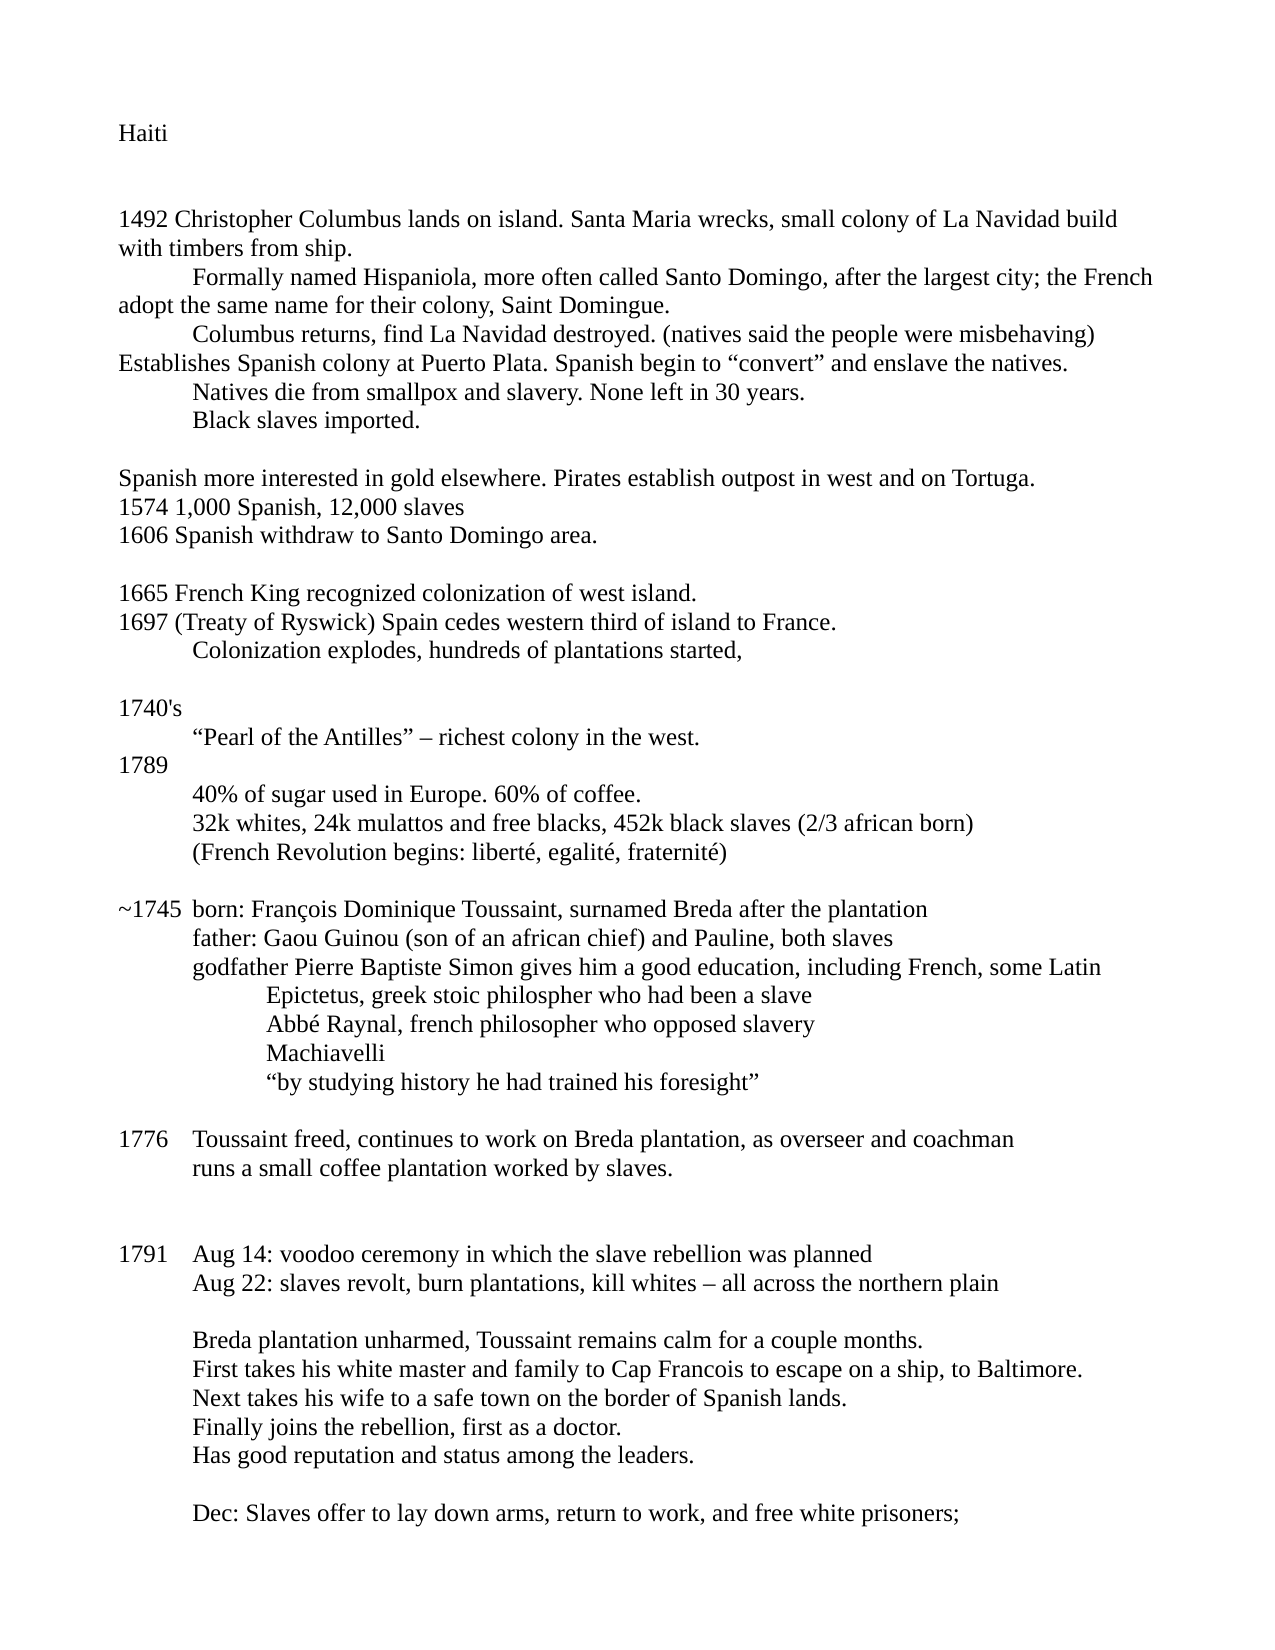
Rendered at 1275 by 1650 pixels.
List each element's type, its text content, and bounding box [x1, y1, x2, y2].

text Breda plantation unharmed, Toussaint remains calm for a couple months. [118, 1326, 1157, 1354]
text Dec: Slaves offer to lay down arms, return to work, and free white prisoners; [118, 1498, 1157, 1527]
text 1606 Spanish withdraw to Santo Domingo area. [118, 521, 1157, 549]
text 1665 French King recognized colonization of west island. [118, 578, 1157, 607]
text 1791 Aug 14: voodoo ceremony in which the slave rebellion was planned [118, 1239, 1157, 1268]
text Columbus returns, find La Navidad destroyed. (natives said the people were misbehaving) Establishes Spanish colony at Puerto Plata. Spanish begin to “convert” and enslave the natives. [118, 319, 1157, 377]
text 1776 Toussaint freed, continues to work on Breda plantation, as overseer and coachman [118, 1124, 1157, 1153]
text Haiti [118, 118, 1157, 147]
text ~1745 born: François Dominique Toussaint, surnamed Breda after the plantation [118, 894, 1157, 923]
text godfather Pierre Baptiste Simon gives him a good education, including French, some Latin [118, 952, 1157, 981]
text Spanish more interested in gold elsewhere. Pirates establish outpost in west and on Tortuga. [118, 463, 1157, 492]
text Machiavelli [118, 1038, 1157, 1067]
text Formally named Hispaniola, more often called Santo Domingo, after the largest city; the French adopt the same name for their colony, Saint Domingue. [118, 262, 1157, 319]
text runs a small coffee plantation worked by slaves. [118, 1153, 1157, 1182]
text 1789 [118, 751, 1157, 779]
text Colonization explodes, hundreds of plantations started, [118, 636, 1157, 664]
text 1697 (Treaty of Ryswick) Spain cedes western third of island to France. [118, 607, 1157, 636]
text 1574 1,000 Spanish, 12,000 slaves [118, 492, 1157, 521]
text 32k whites, 24k mulattos and free blacks, 452k black slaves (2/3 african born) [118, 808, 1157, 837]
text father: Gaou Guinou (son of an african chief) and Pauline, both slaves [118, 923, 1157, 952]
text Has good reputation and status among the leaders. [118, 1441, 1157, 1469]
text Next takes his wife to a safe town on the border of Spanish lands. [118, 1383, 1157, 1412]
text “by studying history he had trained his foresight” [118, 1067, 1157, 1096]
text Natives die from smallpox and slavery. None left in 30 years. [118, 377, 1157, 406]
text Finally joins the rebellion, first as a doctor. [118, 1412, 1157, 1441]
text Aug 22: slaves revolt, burn plantations, kill whites – all across the northern plain [118, 1268, 1157, 1297]
text Black slaves imported. [118, 406, 1157, 434]
text Epictetus, greek stoic philospher who had been a slave [118, 981, 1157, 1009]
text Abbé Raynal, french philosopher who opposed slavery [118, 1009, 1157, 1038]
text 1492 Christopher Columbus lands on island. Santa Maria wrecks, small colony of La Navidad build with timbers from ship. [118, 204, 1157, 262]
text 40% of sugar used in Europe. 60% of coffee. [118, 779, 1157, 808]
text (French Revolution begins: liberté, egalité, fraternité) [118, 837, 1157, 866]
text “Pearl of the Antilles” – richest colony in the west. [118, 722, 1157, 751]
text First takes his white master and family to Cap Francois to escape on a ship, to Baltimore. [118, 1354, 1157, 1383]
text 1740's [118, 693, 1157, 722]
